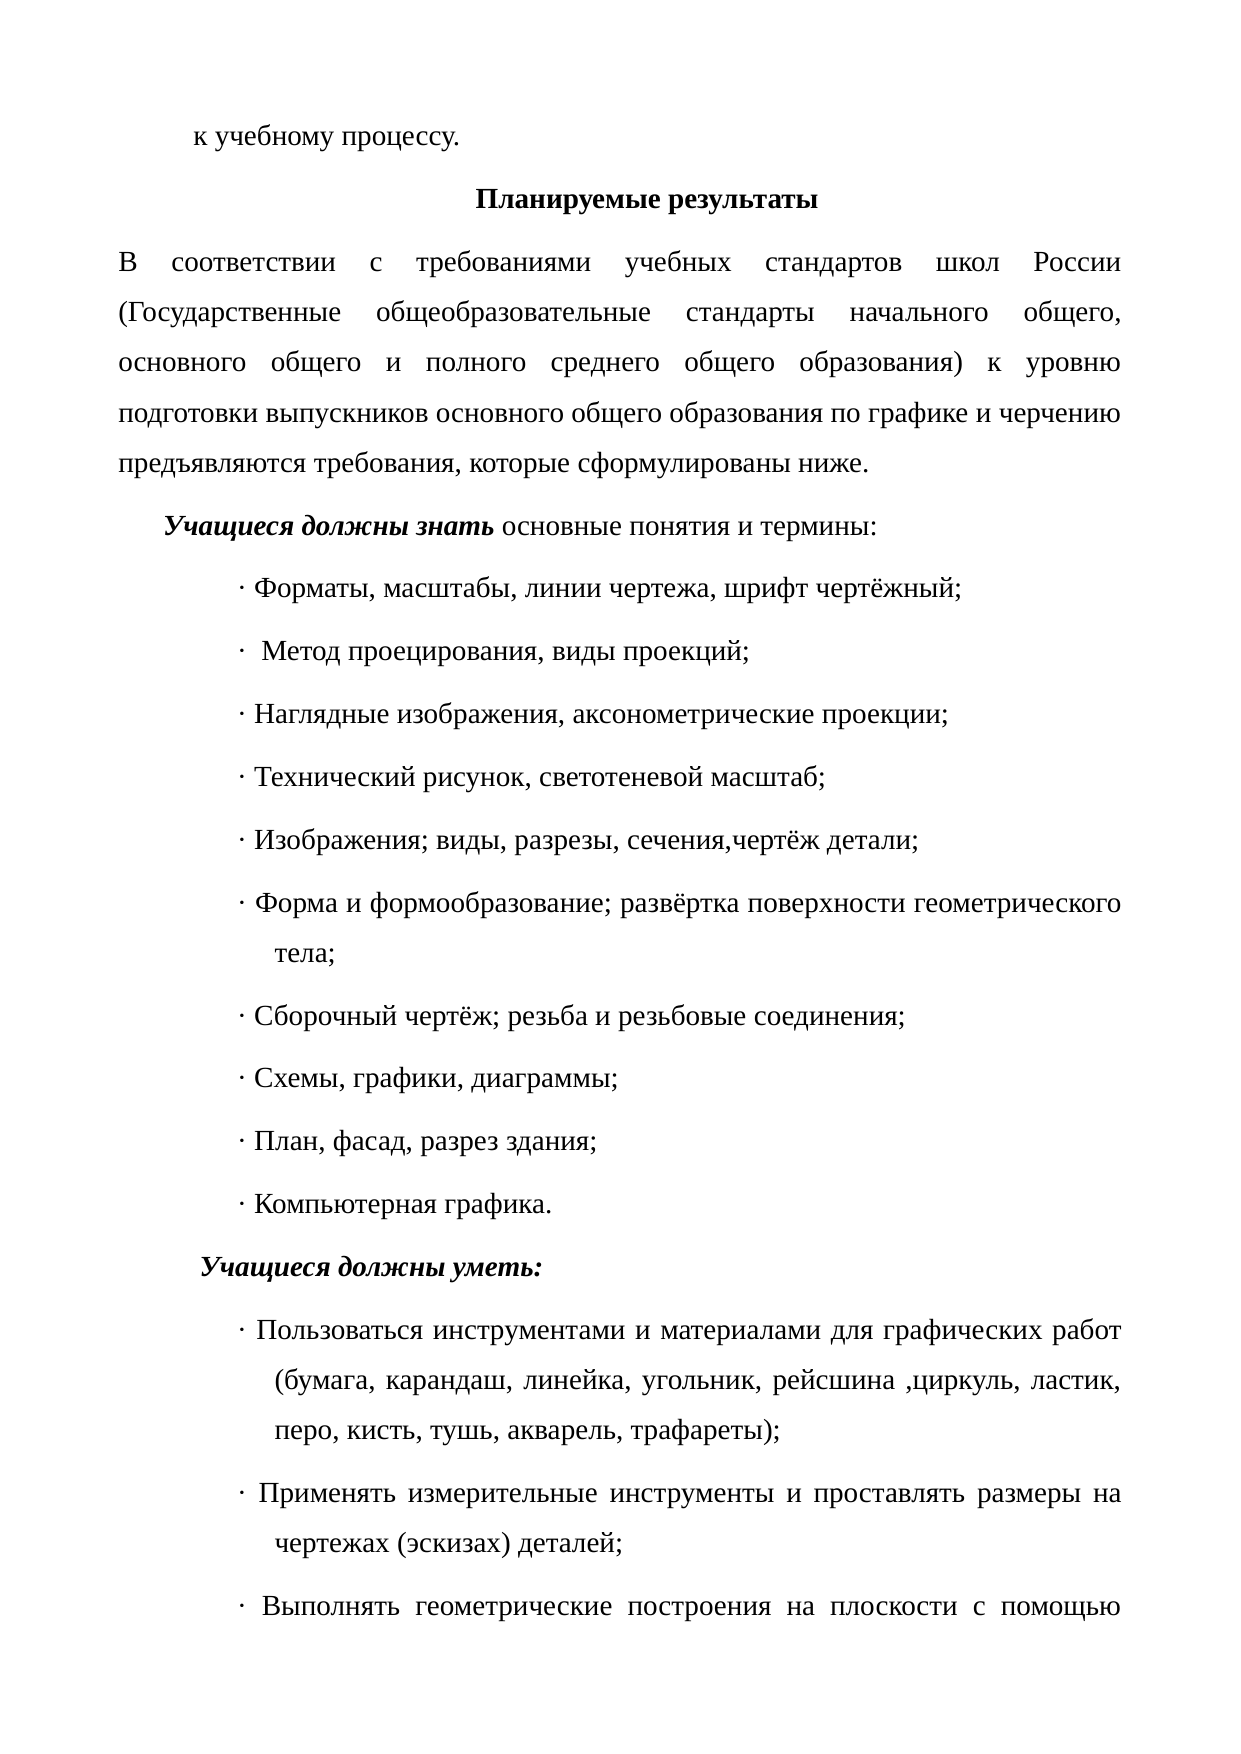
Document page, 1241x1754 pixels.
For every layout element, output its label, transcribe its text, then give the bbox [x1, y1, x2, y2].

text · Компьютерная графика. [237, 1186, 1122, 1220]
text · Форматы, масштабы, линии чертежа, шрифт чертёжный; [237, 571, 1122, 604]
text к учебному процессу. [193, 118, 1122, 152]
text · Наглядные изображения, аксонометрические проекции; [237, 696, 1122, 730]
text В соответствии с требованиями учебных стандартов школ России (Государственные общеобразовательные стандарты начального общего, основного общего и полного среднего общего образования) к уровню подготовки выпускников основного общего образования по графике и черчению предъявляются требования, которые сформулированы ниже. [118, 244, 1122, 478]
text · План, фасад, разрез здания; [237, 1123, 1122, 1157]
text Учащиеся должны знать основные понятия и термины: [156, 508, 1122, 541]
text · Выполнять геометрические построения на плоскости с помощью [237, 1588, 1122, 1622]
text · Форма и формообразование; развёртка поверхности геометрического тела; [237, 885, 1122, 968]
text · Метод проецирования, виды проекций; [237, 633, 1122, 667]
text · Схемы, графики, диаграммы; [237, 1061, 1122, 1094]
text Учащиеся должны уметь: [199, 1249, 1122, 1283]
text · Изображения; виды, разрезы, сечения,чертёж детали; [237, 822, 1122, 855]
text · Сборочный чертёж; резьба и резьбовые соединения; [237, 998, 1122, 1031]
text Планируемые результаты [118, 181, 1122, 214]
text · Применять измерительные инструменты и проставлять размеры на чертежах (эскизах) деталей; [237, 1475, 1122, 1559]
text · Технический рисунок, светотеневой масштаб; [237, 759, 1122, 793]
text · Пользоваться инструментами и материалами для графических работ (бумага, карандаш, линейка, угольник, рейсшина ,циркуль, ластик, перо, кисть, тушь, акварель, трафареты); [237, 1312, 1122, 1446]
